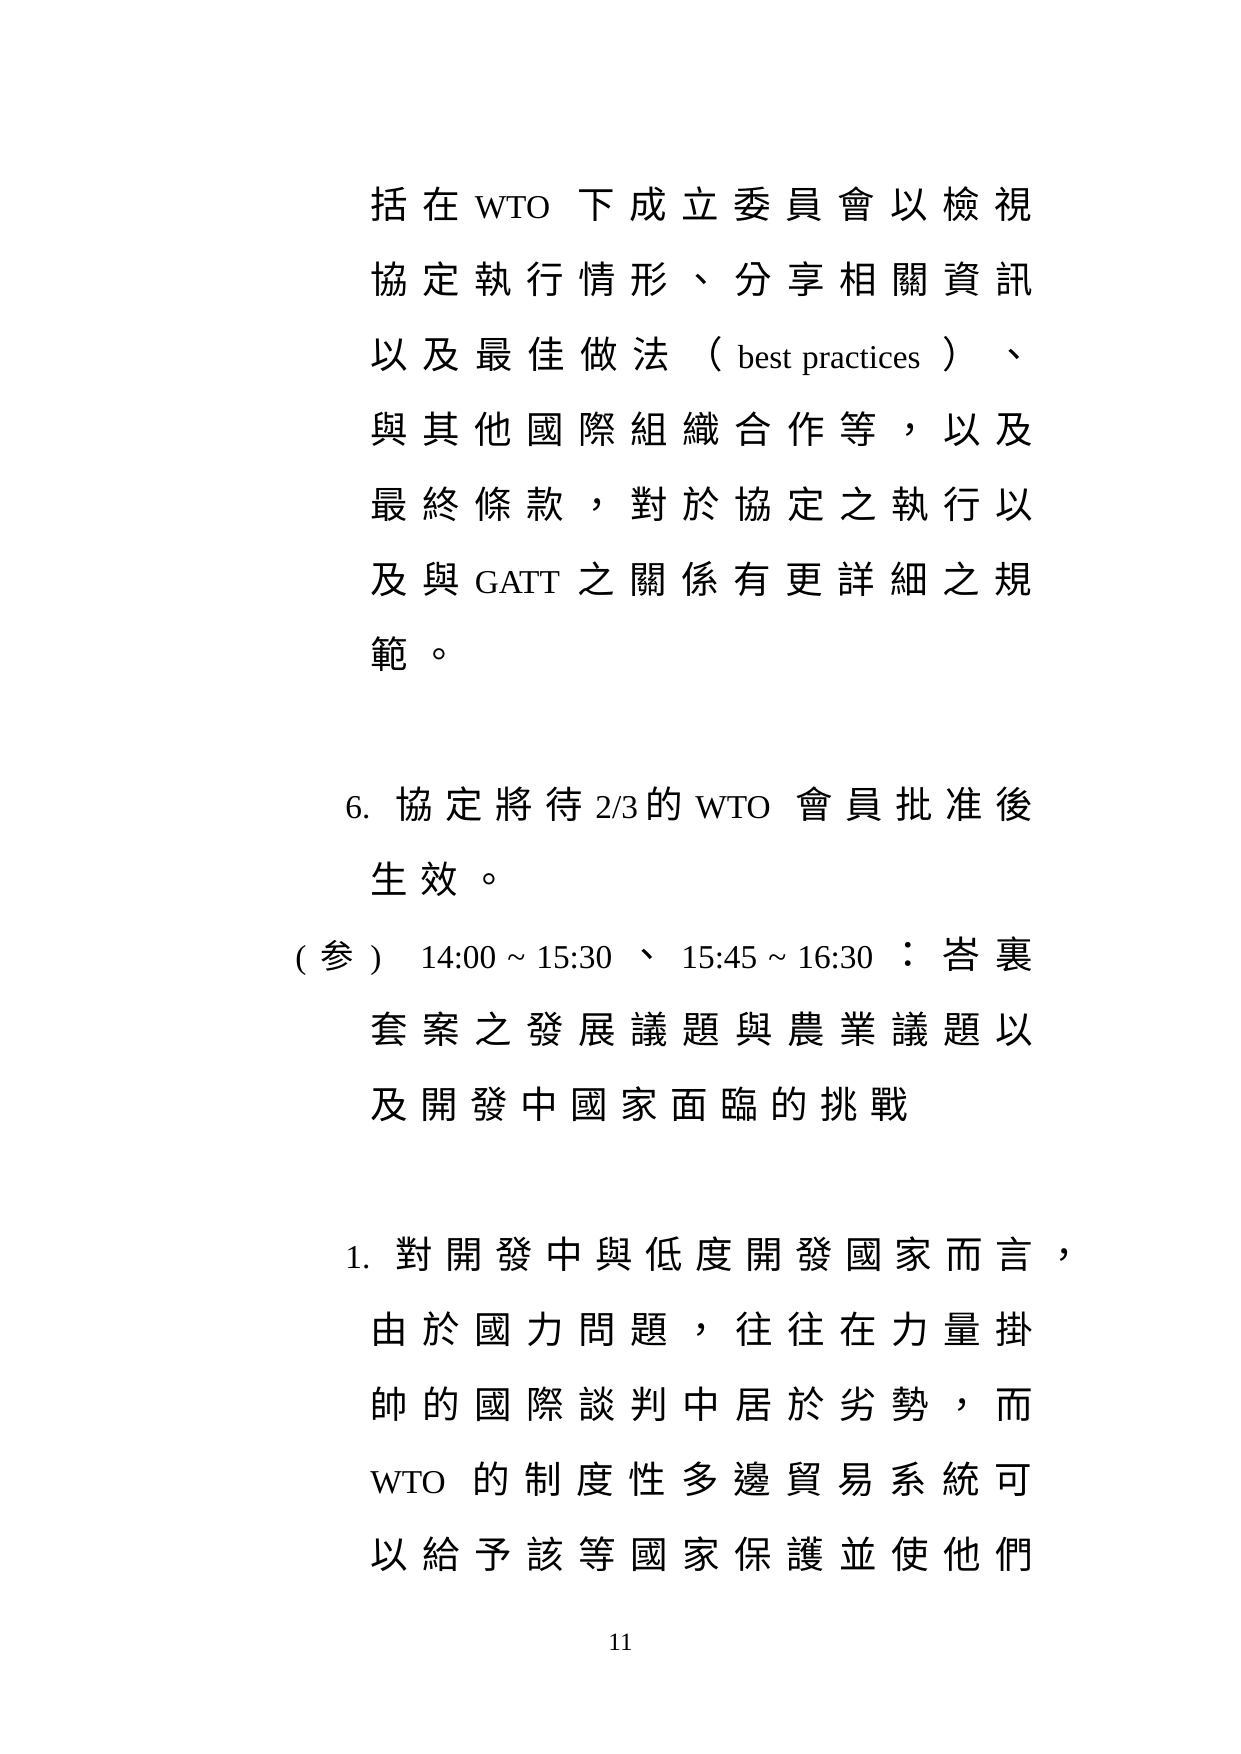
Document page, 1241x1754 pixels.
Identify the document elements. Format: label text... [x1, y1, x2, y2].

list 對開發中與低度開發國家而言，由於國力問題，往往在力量掛帥的國際談判中居於劣勢，而WTO的制度性多邊貿易系統可以給予該等國家保護並使他們得以藉結盟而擁有更多的談判籌碼，這是他們在雙邊談判中所無法達到的。但是多哈談判的停滯不前，造成區域協定或複邊協定興起，但這些協定通常是有排他性而且並未包含多邊談判的所有元素，對開發中及低度開發國家不利。而峇裏套案是WTO成立後所通過的首個多邊協議，裡面的3大主要部分為貿易便捷化、農業與發展議題。 [326, 1214, 1045, 1589]
list 括在WTO下成立委員會以檢視協定執行情形、分享相關資訊以及最佳做法（best practices）、與其他國際組織合作等，以及最終條款，對於協定之執行以及與GATT之關係有更詳細之規範。 [326, 164, 1045, 689]
list 14:00 ~ 15:30、15:45 ~ 16:30：峇裏套案之發展議題與農業議題以及開發中國家面臨的挑戰 [295, 914, 1045, 1139]
list 協定將待2/3的WTO會員批准後生效。 [326, 764, 1045, 914]
